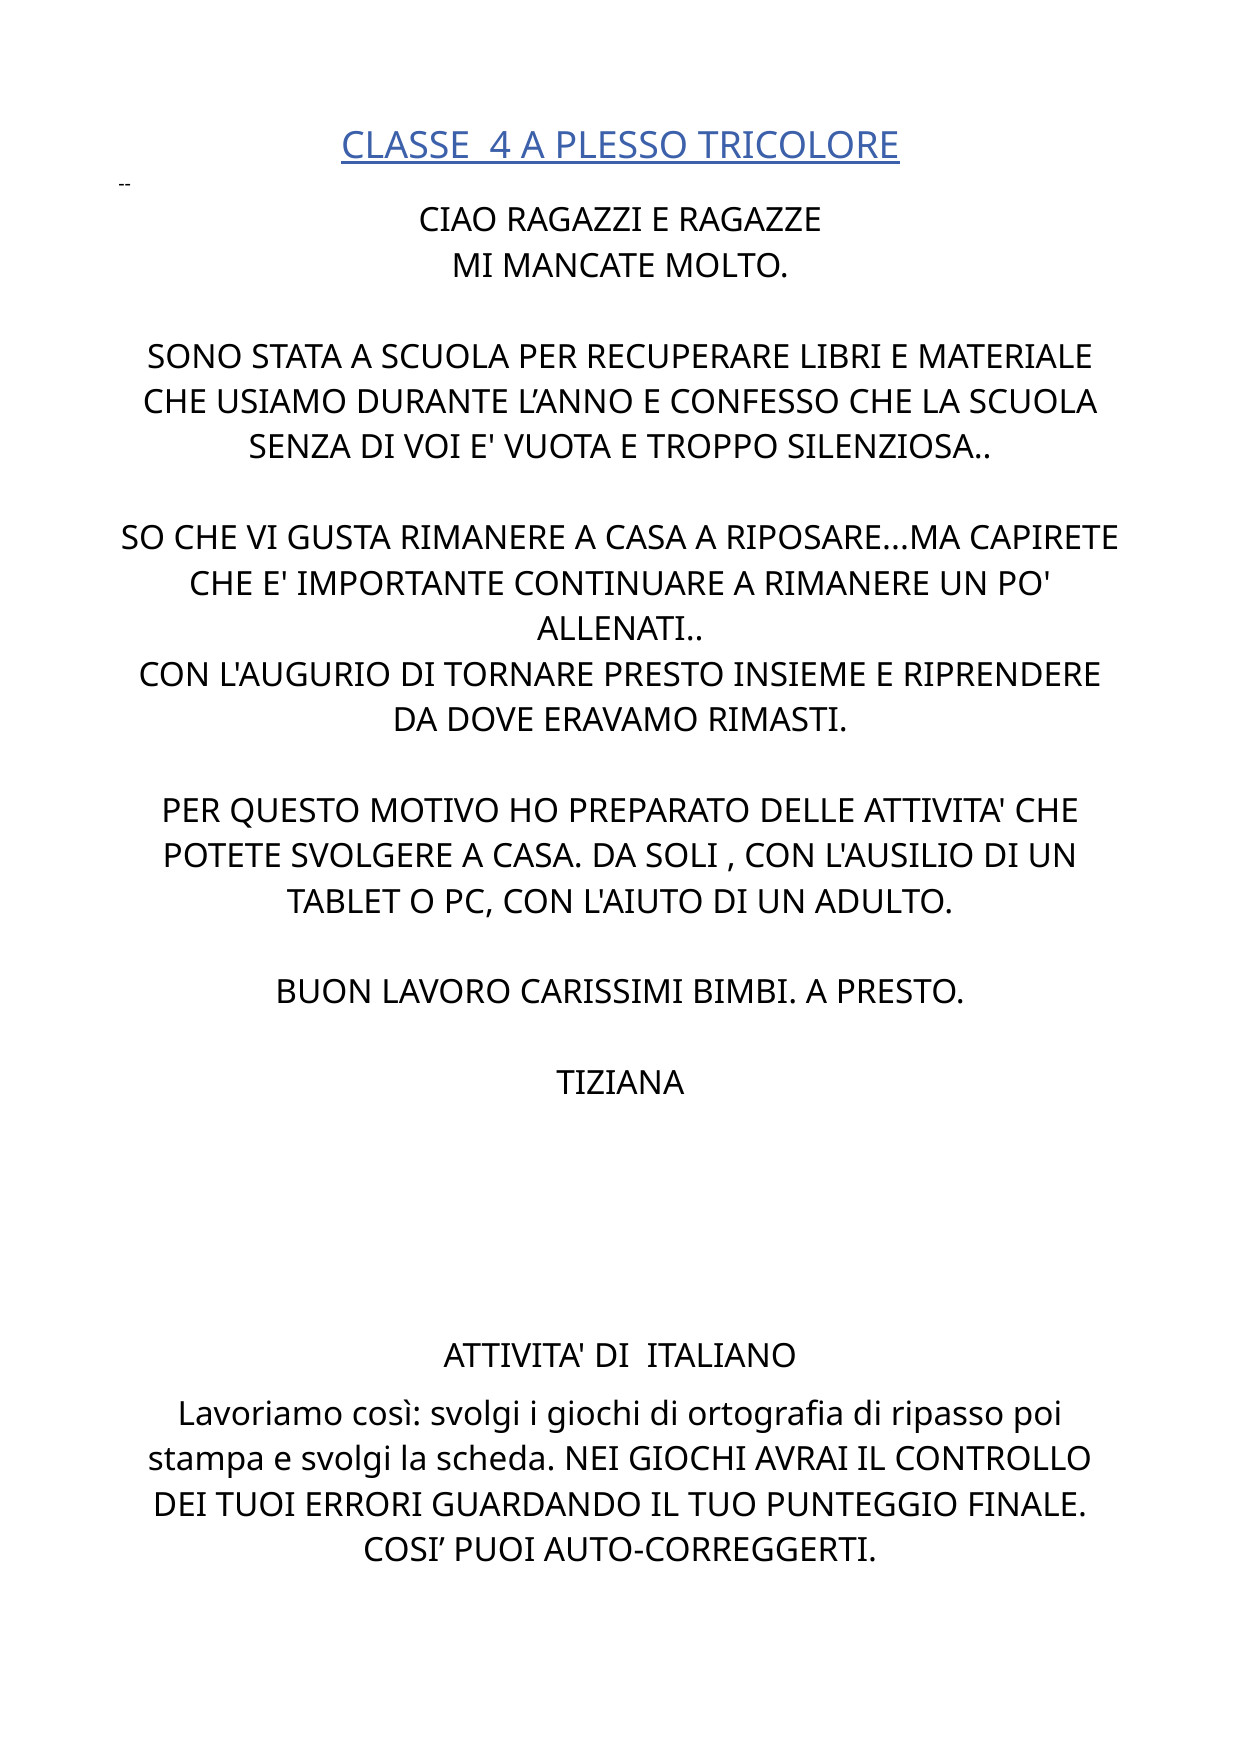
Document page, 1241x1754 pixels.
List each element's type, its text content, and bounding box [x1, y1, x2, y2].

text ATTIVITA' DI ITALIANO [118, 1332, 1122, 1377]
text SO CHE VI GUSTA RIMANERE A CASA A RIPOSARE...MA CAPIRETE CHE E' IMPORTANTE CONTINUARE A RIMANERE UN PO' ALLENATI.. [118, 514, 1122, 650]
text -- [118, 169, 1122, 196]
text CIAO RAGAZZI E RAGAZZE [118, 196, 1122, 242]
text CLASSE 4 A PLESSO TRICOLORE [118, 118, 1122, 169]
text Lavoriamo così: svolgi i giochi di ortografia di ripasso poi stampa e svolgi la scheda. NEI GIOCHI AVRAI IL CONTROLLO DEI TUOI ERRORI GUARDANDO IL TUO PUNTEGGIO FINALE. COSI’ PUOI AUTO-CORREGGERTI. [118, 1389, 1122, 1571]
text BUON LAVORO CARISSIMI BIMBI. A PRESTO. [118, 968, 1122, 1014]
text TIZIANA [118, 1059, 1122, 1104]
text PER QUESTO MOTIVO HO PREPARATO DELLE ATTIVITA' CHE POTETE SVOLGERE A CASA. DA SOLI , CON L'AUSILIO DI UN TABLET O PC, CON L'AIUTO DI UN ADULTO. [118, 787, 1122, 923]
text SONO STATA A SCUOLA PER RECUPERARE LIBRI E MATERIALE CHE USIAMO DURANTE L’ANNO E CONFESSO CHE LA SCUOLA SENZA DI VOI E' VUOTA E TROPPO SILENZIOSA.. [118, 332, 1122, 469]
text CON L'AUGURIO DI TORNARE PRESTO INSIEME E RIPRENDERE DA DOVE ERAVAMO RIMASTI. [118, 650, 1122, 741]
text MI MANCATE MOLTO. [118, 242, 1122, 287]
